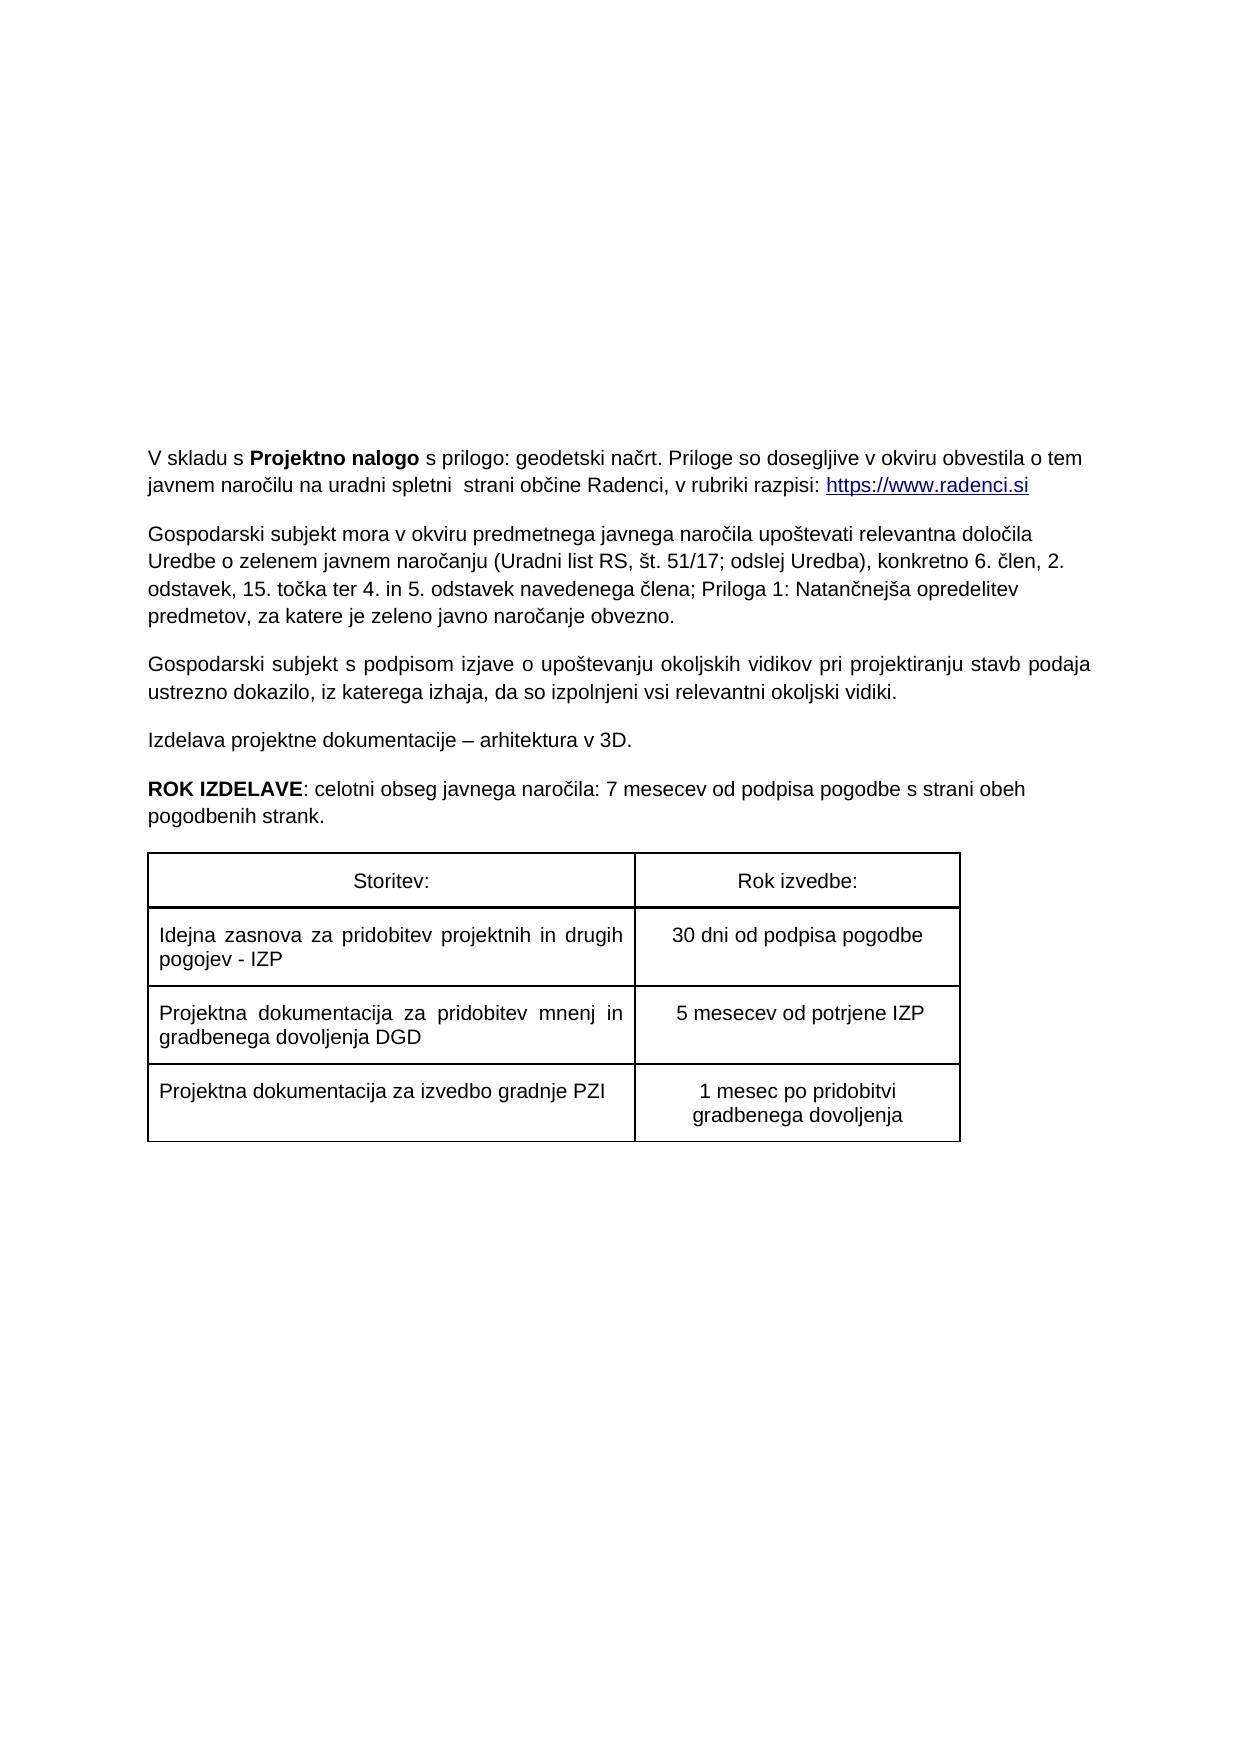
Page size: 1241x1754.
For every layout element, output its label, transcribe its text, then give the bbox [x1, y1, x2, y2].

text Izdelava projektne dokumentacije – arhitektura v 3D. [148, 728, 1092, 752]
table_cell Idejna zasnova za pridobitev projektnih in drugih pogojev - IZP [149, 909, 634, 984]
text V skladu s Projektno nalogo s prilogo: geodetski načrt. Priloge so dosegljive v okviru obvestila o tem javnem naročilu na uradni spletni strani občine Radenci, v rubriki razpisi: https://www.radenci.si [148, 446, 1092, 497]
table_cell 1 mesec po pridobitvi gradbenega dovoljenja [636, 1065, 959, 1141]
table_cell Projektna dokumentacija za pridobitev mnenj in gradbenega dovoljenja DGD [149, 987, 634, 1063]
text Gospodarski subjekt mora v okviru predmetnega javnega naročila upoštevati relevantna določila Uredbe o zelenem javnem naročanju (Uradni list RS, št. 51/17; odslej Uredba), konkretno 6. člen, 2. odstavek, 15. točka ter 4. in 5. odstavek navedenega člena; Priloga 1: Natančnejša opredelitev predmetov, za katere je zeleno javno naročanje obvezno. [148, 521, 1092, 628]
table_header Storitev: [149, 854, 634, 906]
table_cell Projektna dokumentacija za izvedbo gradnje PZI [149, 1065, 634, 1141]
text ROK IZDELAVE: celotni obseg javnega naročila: 7 mesecev od podpisa pogodbe s strani obeh pogodbenih strank. [148, 776, 1092, 828]
table_cell 30 dni od podpisa pogodbe [636, 909, 959, 984]
table_cell 5 mesecev od potrjene IZP [636, 987, 959, 1063]
text Gospodarski subjekt s podpisom izjave o upoštevanju okoljskih vidikov pri projektiranju stavb podaja ustrezno dokazilo, iz katerega izhaja, da so izpolnjeni vsi relevantni okoljski vidiki. [148, 652, 1092, 704]
table_header Rok izvedbe: [636, 854, 959, 906]
